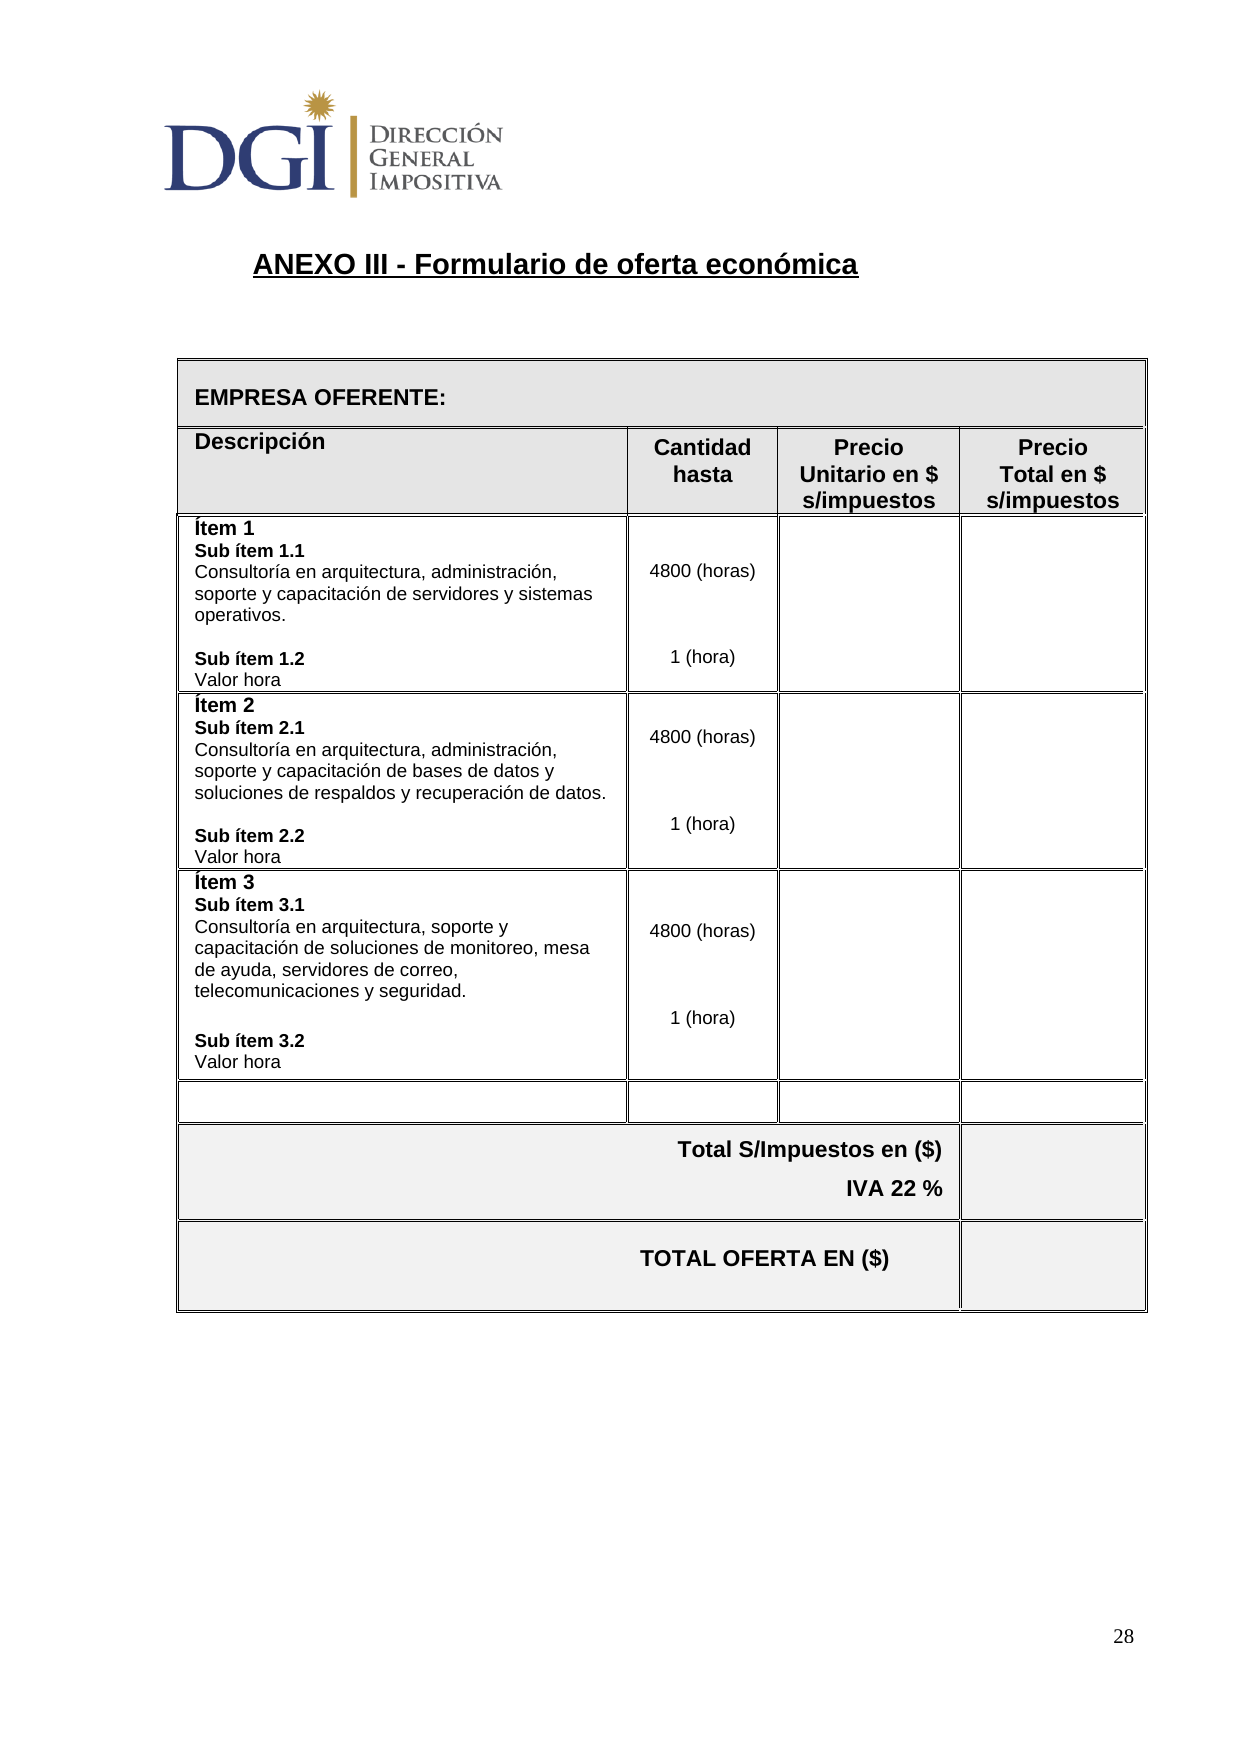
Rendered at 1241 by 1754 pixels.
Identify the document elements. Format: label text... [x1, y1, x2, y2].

table_cell Precio Unitario en $ s/impuestos [778, 429, 959, 513]
picture [134, 79, 524, 207]
table_cell [962, 1079, 1146, 1122]
table_cell Descripción [178, 429, 627, 513]
text ANEXO III - Formulario de oferta económica [177, 247, 998, 281]
table_cell [780, 871, 959, 1078]
table_cell Cantidad hasta [628, 429, 777, 513]
table_cell [960, 1219, 1146, 1310]
table_cell Ítem 3 Sub ítem 3.1 Consultoría en arquitectura, soporte y capacitación de soluciones de monitoreo, mesa de ayuda, servidores de correo, telecomunicaciones y seguridad. Sub ítem 3.2 Valor hora [179, 871, 626, 1078]
table_cell [962, 691, 1146, 868]
table_cell [780, 1082, 959, 1122]
table_cell 4800 (horas) 1 (hora) [629, 517, 777, 691]
table_cell 4800 (horas) 1 (hora) [629, 871, 777, 1078]
table_cell [629, 1082, 777, 1122]
table_cell TOTAL OFERTA EN ($) [179, 1222, 960, 1310]
table_cell [960, 868, 1146, 1078]
table_cell 4800 (horas) 1 (hora) [629, 694, 777, 868]
table_cell [179, 1082, 626, 1122]
table_cell [960, 513, 1146, 691]
table_cell Ítem 2 Sub ítem 2.1 Consultoría en arquitectura, administración, soporte y capacitación de bases de datos y soluciones de respaldos y recuperación de datos. Sub ítem 2.2 Valor hora [179, 694, 626, 868]
table_header EMPRESA OFERENTE: [178, 361, 1145, 426]
table_cell Precio Total en $ s/impuestos [960, 426, 1146, 513]
table_cell Total S/Impuestos en ($) IVA 22 % [179, 1125, 959, 1219]
table_cell [960, 1122, 1146, 1219]
table_cell Ítem 1 Sub ítem 1.1 Consultoría en arquitectura, administración, soporte y capacitación de servidores y sistemas operativos. Sub ítem 1.2 Valor hora [179, 517, 626, 691]
table_cell [780, 517, 959, 691]
table_cell [780, 694, 959, 868]
